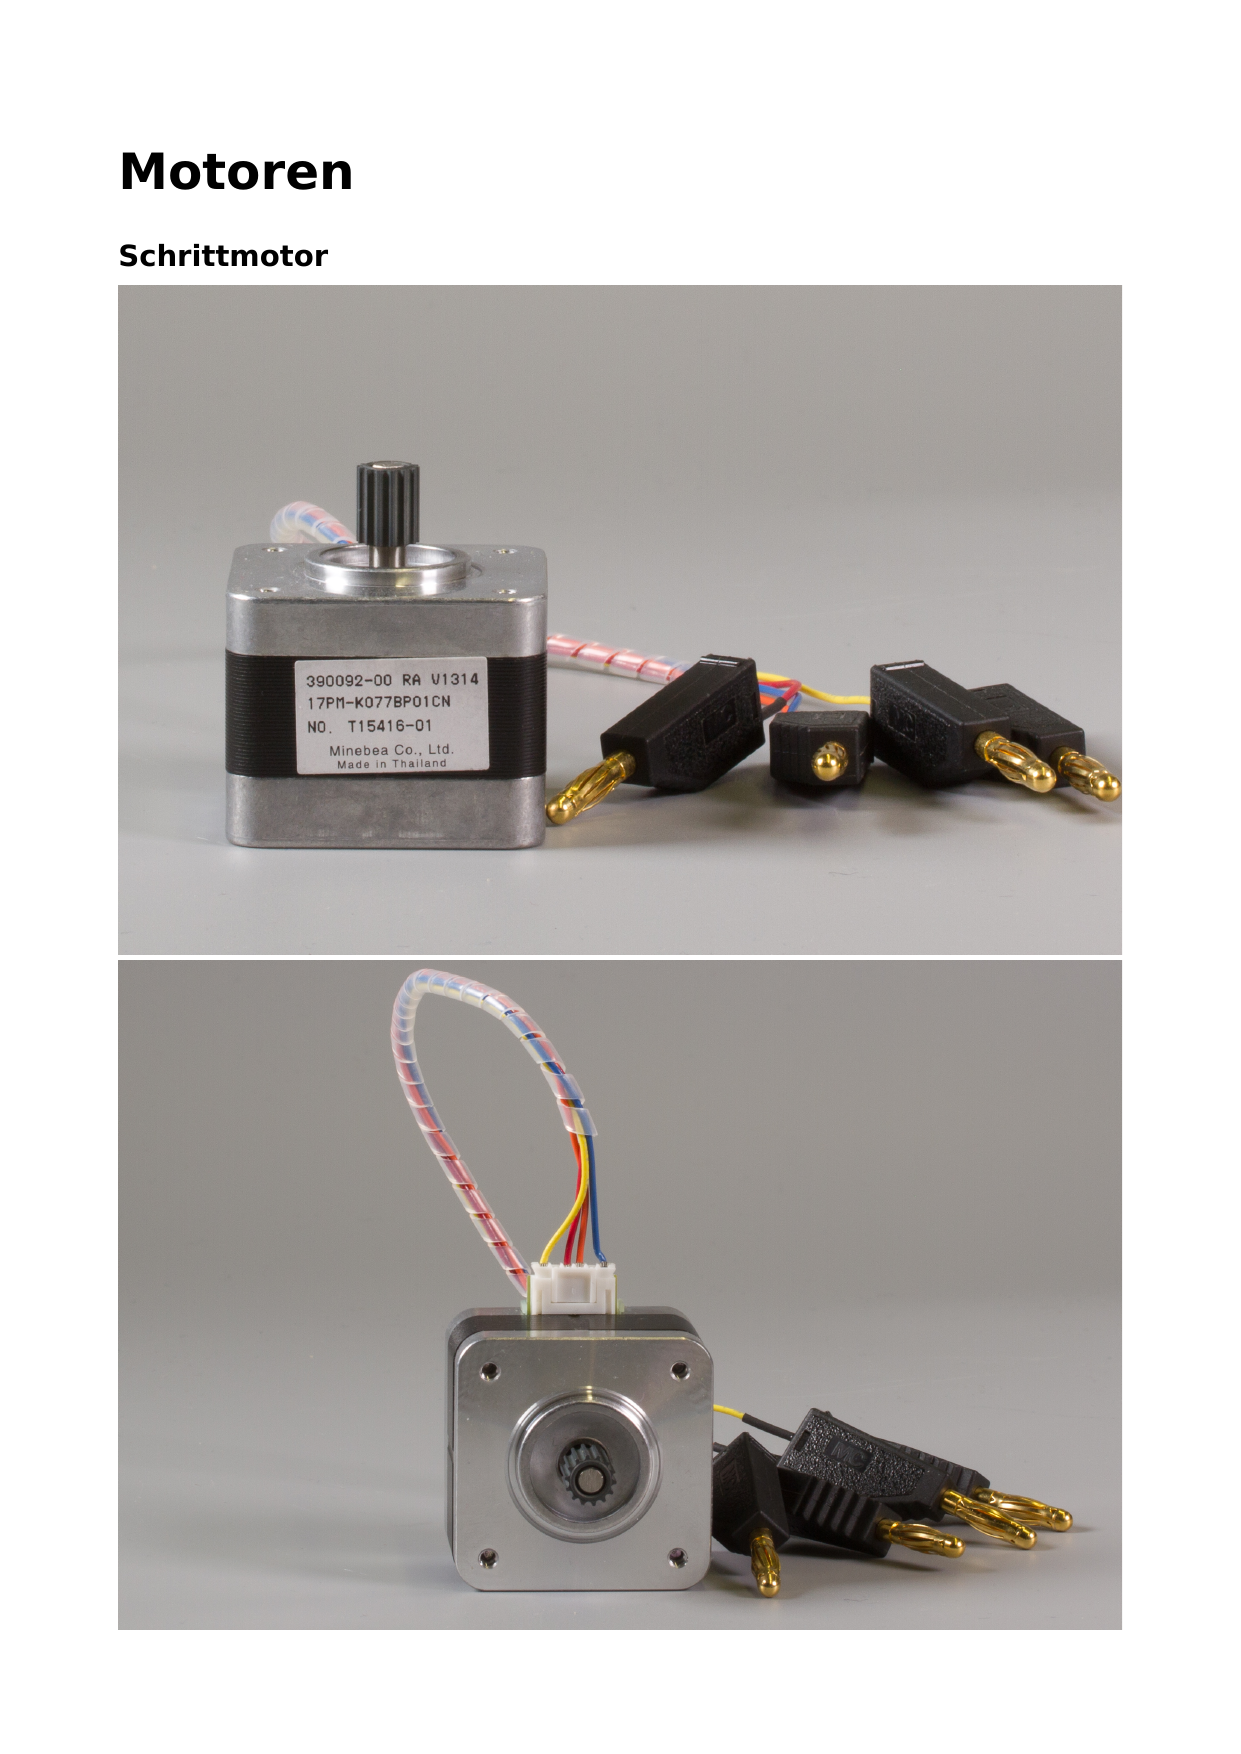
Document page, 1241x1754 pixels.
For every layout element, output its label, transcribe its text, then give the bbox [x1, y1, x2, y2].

picture [118, 960, 1123, 1630]
picture [118, 285, 1123, 955]
subtitle Schrittmotor [118, 239, 1122, 273]
subtitle Motoren [118, 143, 1122, 201]
